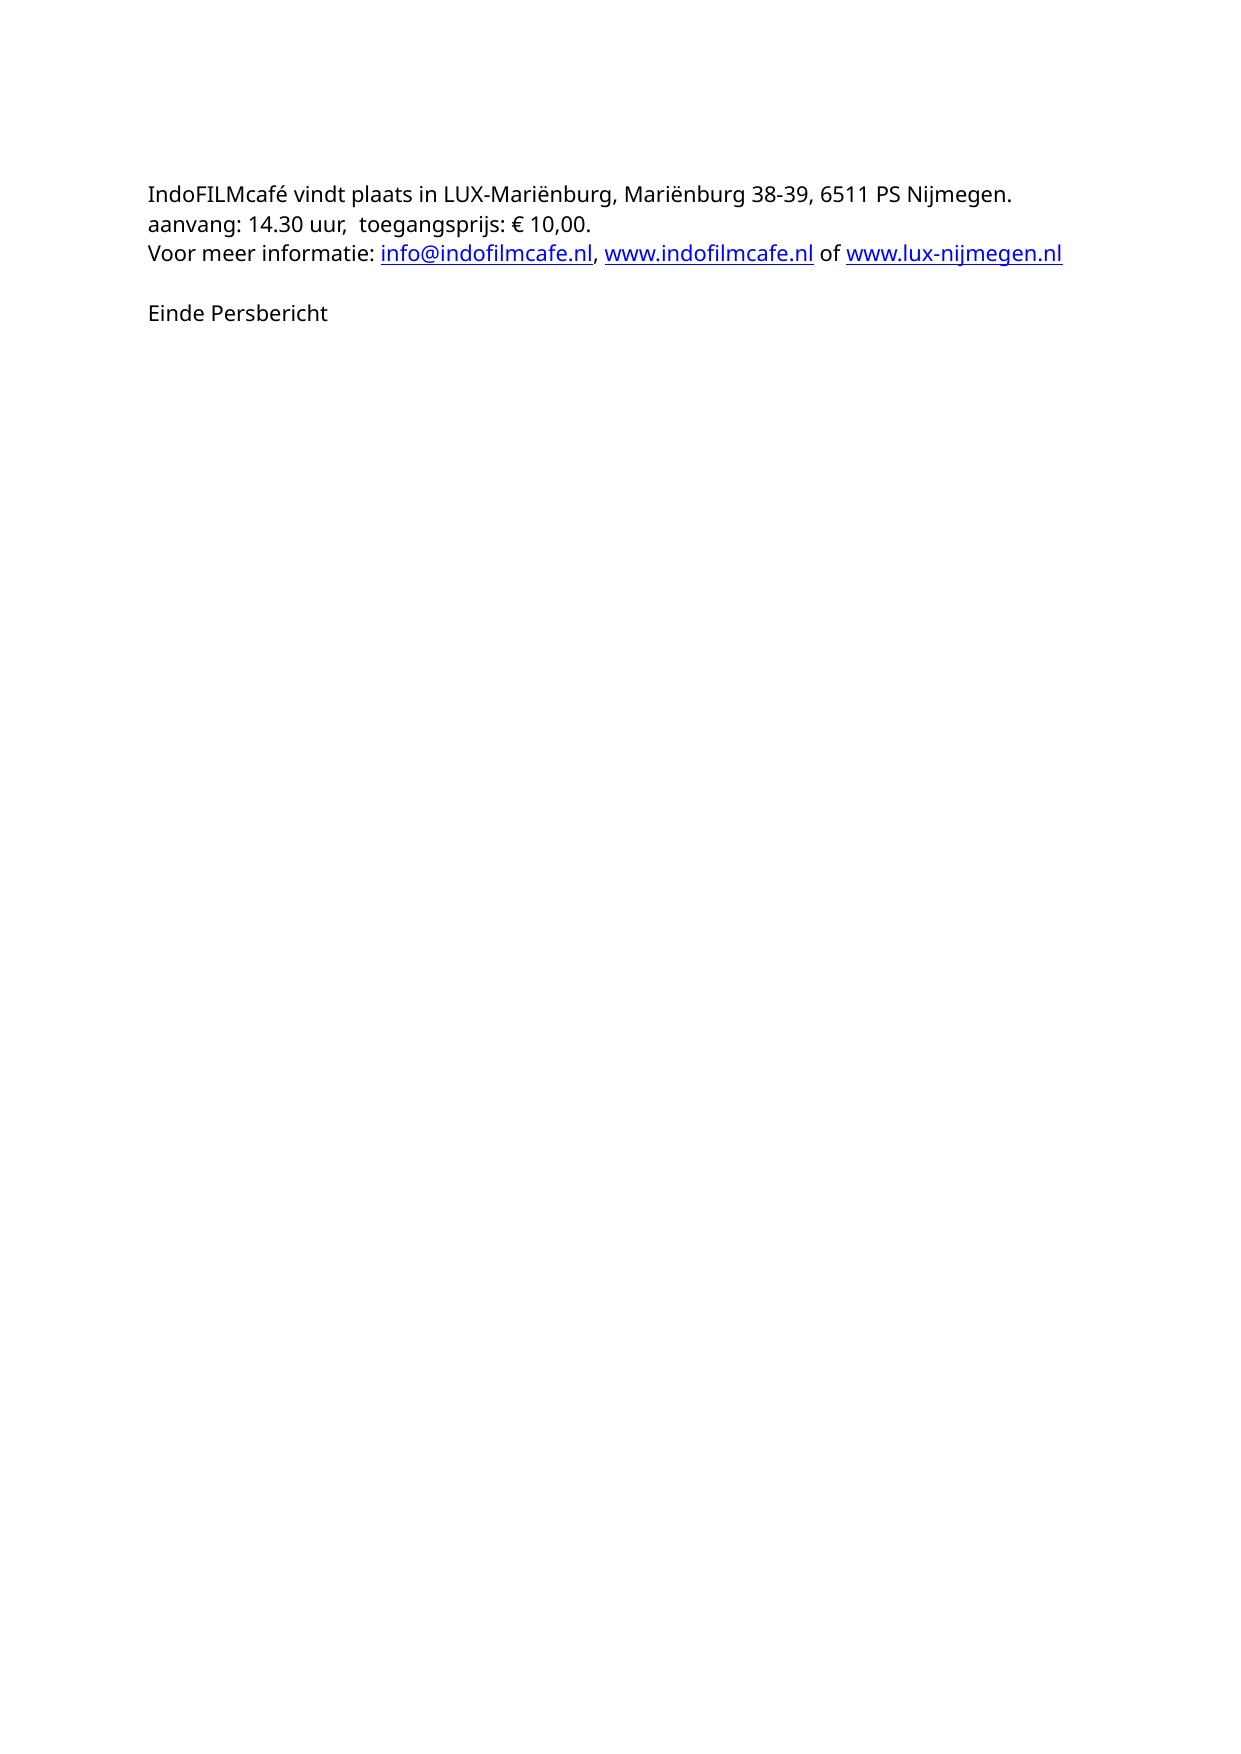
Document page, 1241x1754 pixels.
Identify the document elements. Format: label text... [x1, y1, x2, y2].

text Einde Persbericht [148, 298, 1093, 328]
text Voor meer informatie: info@indofilmcafe.nl, www.indofilmcafe.nl of www.lux-nijmegen.nl [148, 238, 1093, 268]
text IndoFILMcafé vindt plaats in LUX-Mariënburg, Mariënburg 38-39, 6511 PS Nijmegen. aanvang: 14.30 uur, toegangsprijs: € 10,00. [148, 179, 1093, 238]
